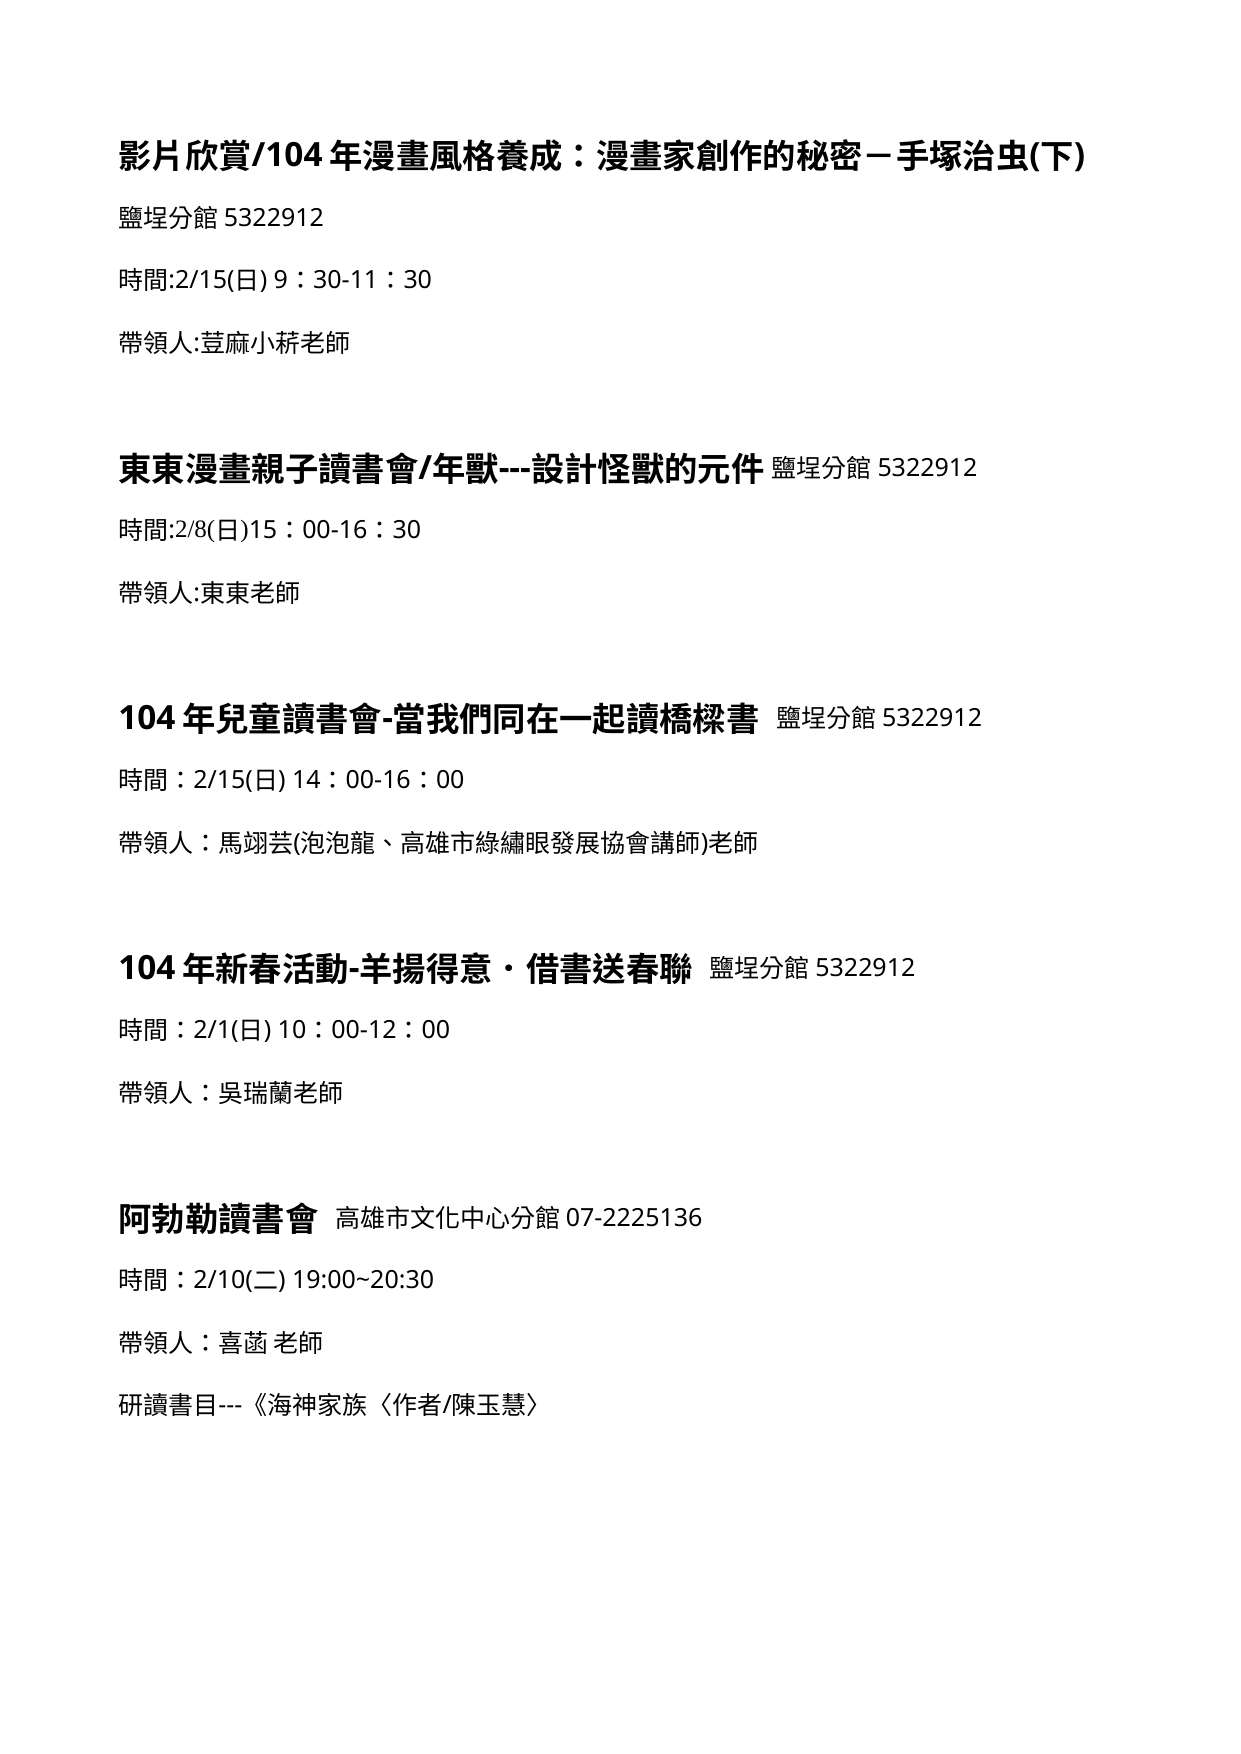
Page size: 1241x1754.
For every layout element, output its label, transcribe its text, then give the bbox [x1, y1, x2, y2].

text 帶領人：喜菡 老師 [118, 1300, 1122, 1362]
text 東東漫畫親子讀書會/年獸---設計怪獸的元件 鹽埕分館 5322912 [118, 425, 1122, 487]
text 研讀書目---《海神家族〈作者/陳玉慧〉 [118, 1362, 1122, 1425]
text 帶領人：馬翊芸(泡泡龍、高雄市綠繡眼發展協會講師)老師 [118, 800, 1122, 862]
text 影片欣賞/104年漫畫風格養成：漫畫家創作的秘密－手塚治虫(下) 鹽埕分館 5322912 [118, 112, 1122, 237]
text 104年新春活動-羊揚得意．借書送春聯 鹽埕分館 5322912 [118, 925, 1122, 987]
text 時間：2/15(日) 14：00-16：00 [118, 737, 1122, 800]
text 104年兒童讀書會-當我們同在一起讀橋樑書 鹽埕分館 5322912 [118, 675, 1122, 737]
text 時間:2/15(日) 9：30-11：30 [118, 237, 1122, 300]
text 時間：2/10(二) 19:00~20:30 [118, 1237, 1122, 1300]
text 阿勃勒讀書會 高雄市文化中心分館 07-2225136 [118, 1175, 1122, 1237]
text 時間：2/1(日) 10：00-12：00 [118, 987, 1122, 1050]
text 帶領人:東東老師 [118, 550, 1122, 612]
text 帶領人：吳瑞蘭老師 [118, 1050, 1122, 1112]
text 帶領人:荳麻小菥老師 [118, 300, 1122, 362]
text 時間:2/8(日)15：00-16：30 [118, 487, 1122, 550]
